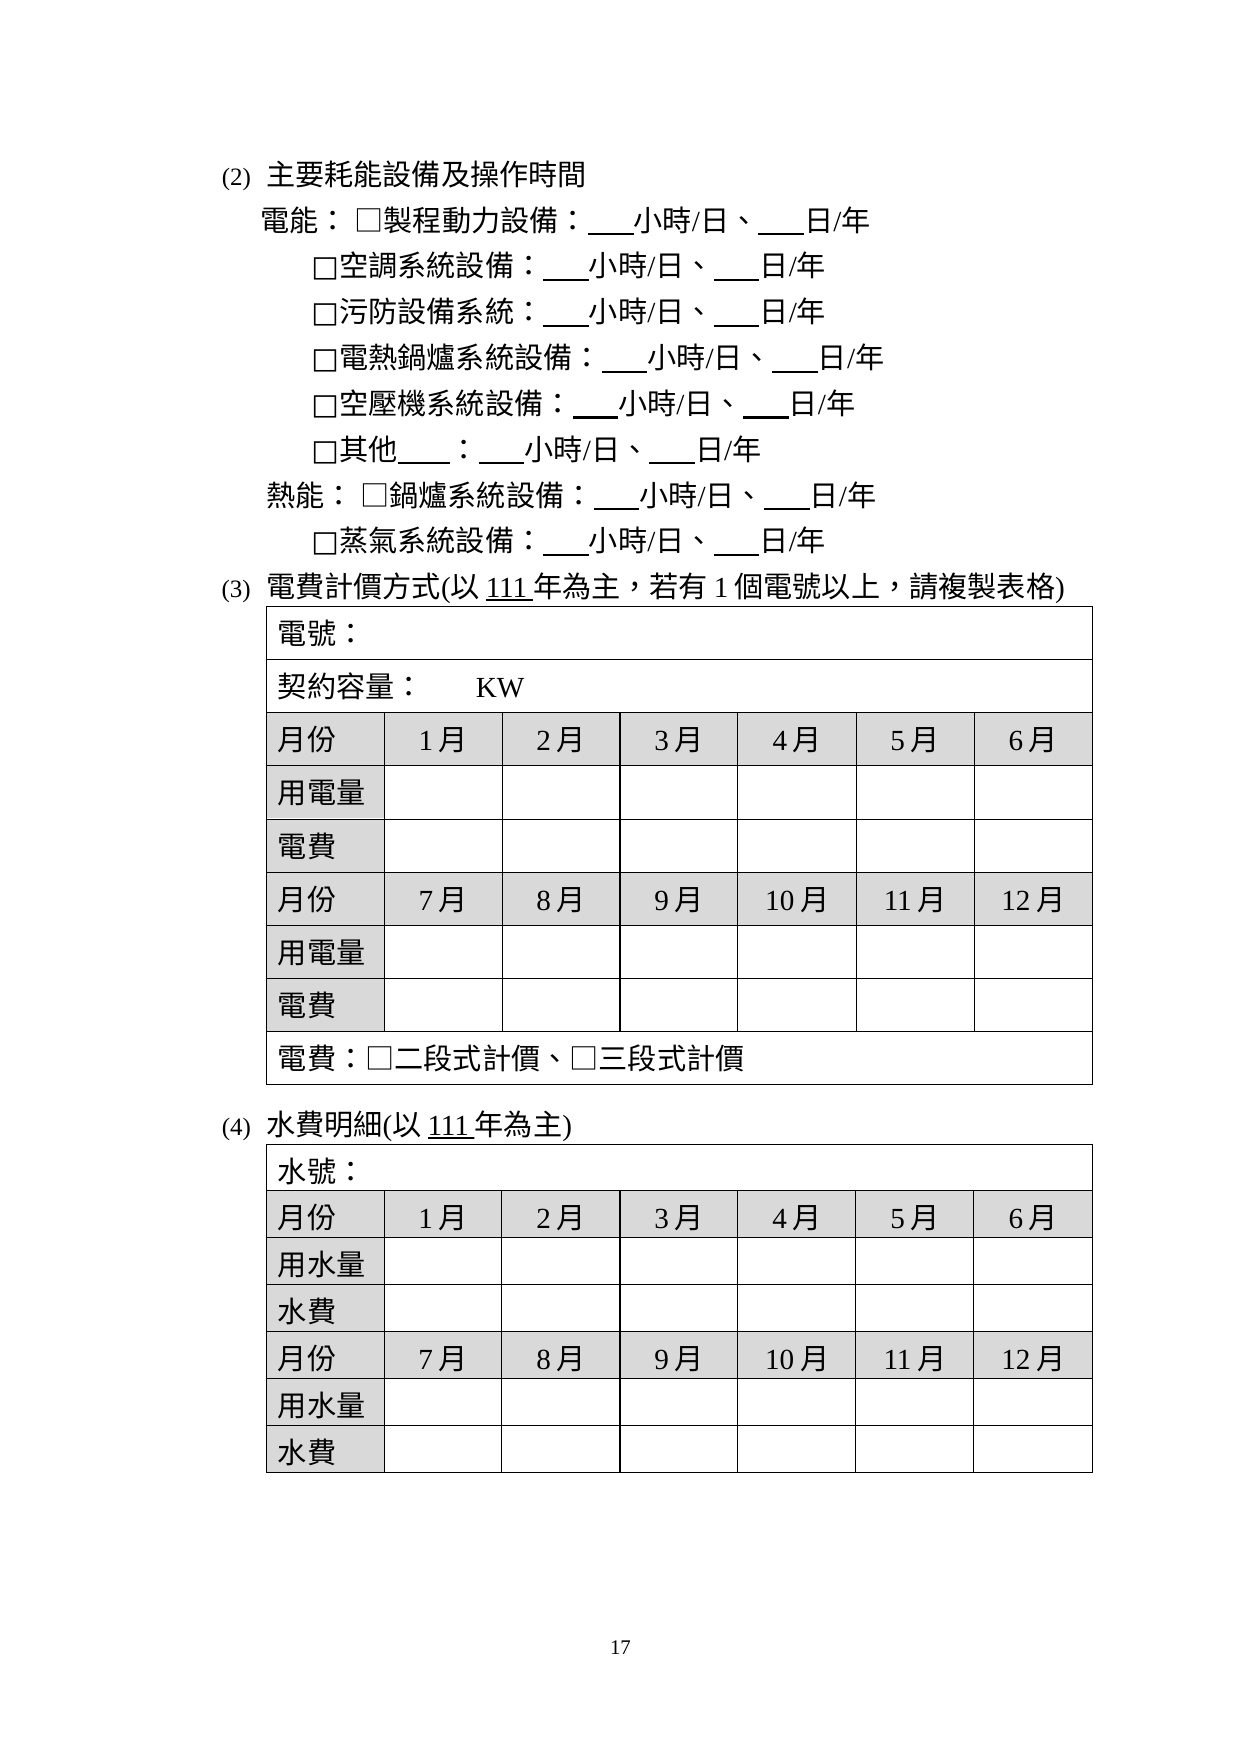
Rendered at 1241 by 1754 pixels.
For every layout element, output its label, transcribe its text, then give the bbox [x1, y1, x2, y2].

table_cell [856, 1238, 973, 1284]
table_cell [621, 1238, 737, 1284]
table_cell 月份 [267, 713, 384, 765]
table_cell [738, 1285, 855, 1331]
table_cell 用電量 [267, 766, 384, 818]
table_cell [503, 820, 619, 872]
table_cell 2月 [503, 713, 619, 765]
table_cell [502, 1238, 619, 1284]
table_cell [975, 926, 1092, 978]
table_cell 1月 [385, 1191, 501, 1237]
table_header 水號： [267, 1145, 1092, 1190]
table_cell [738, 979, 856, 1031]
table_cell [621, 766, 737, 818]
table_cell [975, 766, 1092, 818]
table_cell [974, 1426, 1092, 1472]
table_cell 月份 [267, 873, 384, 925]
table_cell [857, 766, 974, 818]
table_cell [974, 1379, 1092, 1425]
text □空壓機系統設備： 小時/日、 日/年 [260, 377, 1092, 423]
table_cell 8月 [502, 1332, 619, 1378]
text □其他 ： 小時/日、 日/年 [260, 423, 1092, 468]
table_cell [385, 1238, 501, 1284]
table_cell [738, 1238, 855, 1284]
table_cell 7月 [385, 1332, 501, 1378]
table_cell [385, 1285, 501, 1331]
text □蒸氣系統設備： 小時/日、 日/年 [260, 514, 1092, 560]
table_cell 10月 [738, 1332, 855, 1378]
table_cell [621, 926, 737, 978]
table_cell 用水量 [267, 1379, 384, 1425]
text □電熱鍋爐系統設備： 小時/日、 日/年 [260, 331, 1092, 377]
table_cell [621, 1379, 737, 1425]
table_cell [385, 926, 502, 978]
table_cell 用電量 [267, 926, 384, 978]
table_cell 3月 [621, 1191, 737, 1237]
table_cell [385, 979, 502, 1031]
table_cell [385, 820, 502, 872]
table_cell [738, 1379, 855, 1425]
table_cell [856, 1426, 973, 1472]
table_cell [621, 1426, 737, 1472]
table_cell 1月 [385, 713, 502, 765]
table_cell [975, 979, 1092, 1031]
table_cell 5月 [856, 1191, 973, 1237]
text 熱能： □鍋爐系統設備： 小時/日、 日/年 [266, 468, 1092, 514]
table_cell 水費 [267, 1285, 384, 1331]
table_cell [857, 820, 974, 872]
table_cell [974, 1238, 1092, 1284]
table_cell 11月 [857, 873, 974, 925]
list 主要耗能設備及操作時間 [222, 148, 1092, 193]
table_cell [385, 1379, 501, 1425]
table_cell [738, 766, 856, 818]
table_cell 12月 [974, 1332, 1092, 1378]
table_cell [738, 820, 856, 872]
table_cell [738, 1426, 855, 1472]
table_cell [621, 1285, 737, 1331]
table_cell 電費 [267, 979, 384, 1031]
table_cell 9月 [621, 1332, 737, 1378]
table_cell [857, 926, 974, 978]
table_cell [856, 1285, 973, 1331]
table_cell [503, 766, 619, 818]
table_cell 11月 [856, 1332, 973, 1378]
table_cell 9月 [621, 873, 737, 925]
table_cell 4月 [738, 713, 856, 765]
table_cell 10月 [738, 873, 856, 925]
table_cell [975, 820, 1092, 872]
table_cell 3月 [621, 713, 737, 765]
table_cell [503, 926, 619, 978]
table_cell [621, 979, 737, 1031]
table_cell 用水量 [267, 1238, 384, 1284]
table_cell [385, 1426, 501, 1472]
table_cell 契約容量： KW [267, 660, 1092, 712]
table_cell [502, 1379, 619, 1425]
text 電能： □製程動力設備： 小時/日、 日/年 [260, 193, 1092, 239]
table_cell 7月 [385, 873, 502, 925]
table_cell 電費：□二段式計價、□三段式計價 [267, 1032, 1092, 1084]
table_header 電號： [267, 607, 1092, 659]
list 電費計價方式(以111年為主，若有1個電號以上，請複製表格) [221, 560, 1092, 606]
table_cell [502, 1426, 619, 1472]
table_cell 月份 [267, 1332, 384, 1378]
table_cell [503, 979, 619, 1031]
table_cell [385, 766, 502, 818]
table_cell 電費 [267, 820, 384, 872]
text □空調系統設備： 小時/日、 日/年 [260, 239, 1092, 285]
table_cell [738, 926, 856, 978]
table_cell [857, 979, 974, 1031]
table_cell 2月 [502, 1191, 619, 1237]
table_cell 6月 [975, 713, 1092, 765]
list 水費明細(以111年為主) [222, 1098, 1092, 1143]
table_cell 12月 [975, 873, 1092, 925]
table_cell [856, 1379, 973, 1425]
table_cell 5月 [857, 713, 974, 765]
table_cell [502, 1285, 619, 1331]
table_cell 6月 [974, 1191, 1092, 1237]
table_cell 4月 [738, 1191, 855, 1237]
table_cell 月份 [267, 1191, 384, 1237]
table_cell [621, 820, 737, 872]
text □污防設備系統： 小時/日、 日/年 [260, 285, 1092, 331]
table_cell 水費 [267, 1426, 384, 1472]
table_cell [974, 1285, 1092, 1331]
table_cell 8月 [503, 873, 619, 925]
